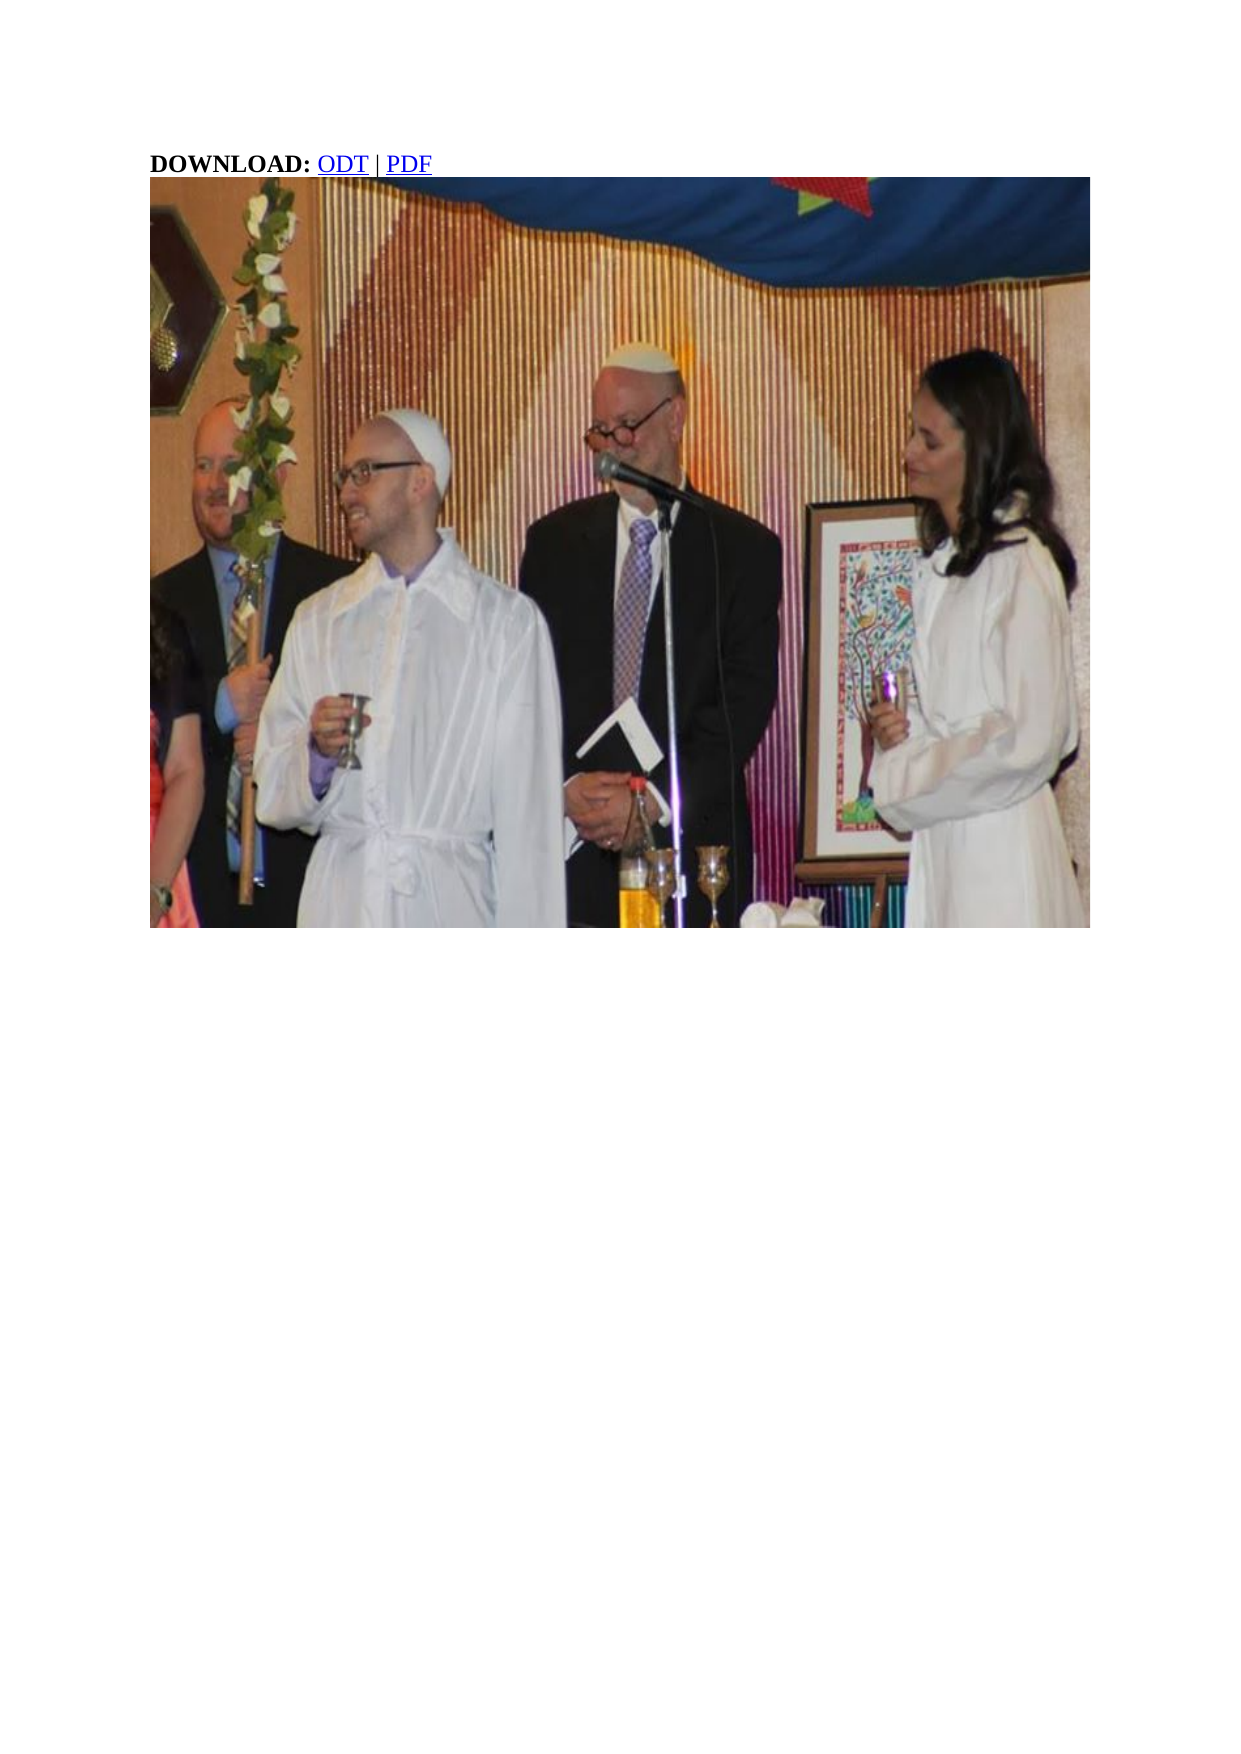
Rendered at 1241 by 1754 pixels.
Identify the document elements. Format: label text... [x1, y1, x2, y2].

picture [150, 177, 1091, 928]
text DOWNLOAD: ODT | PDF [150, 150, 1090, 177]
